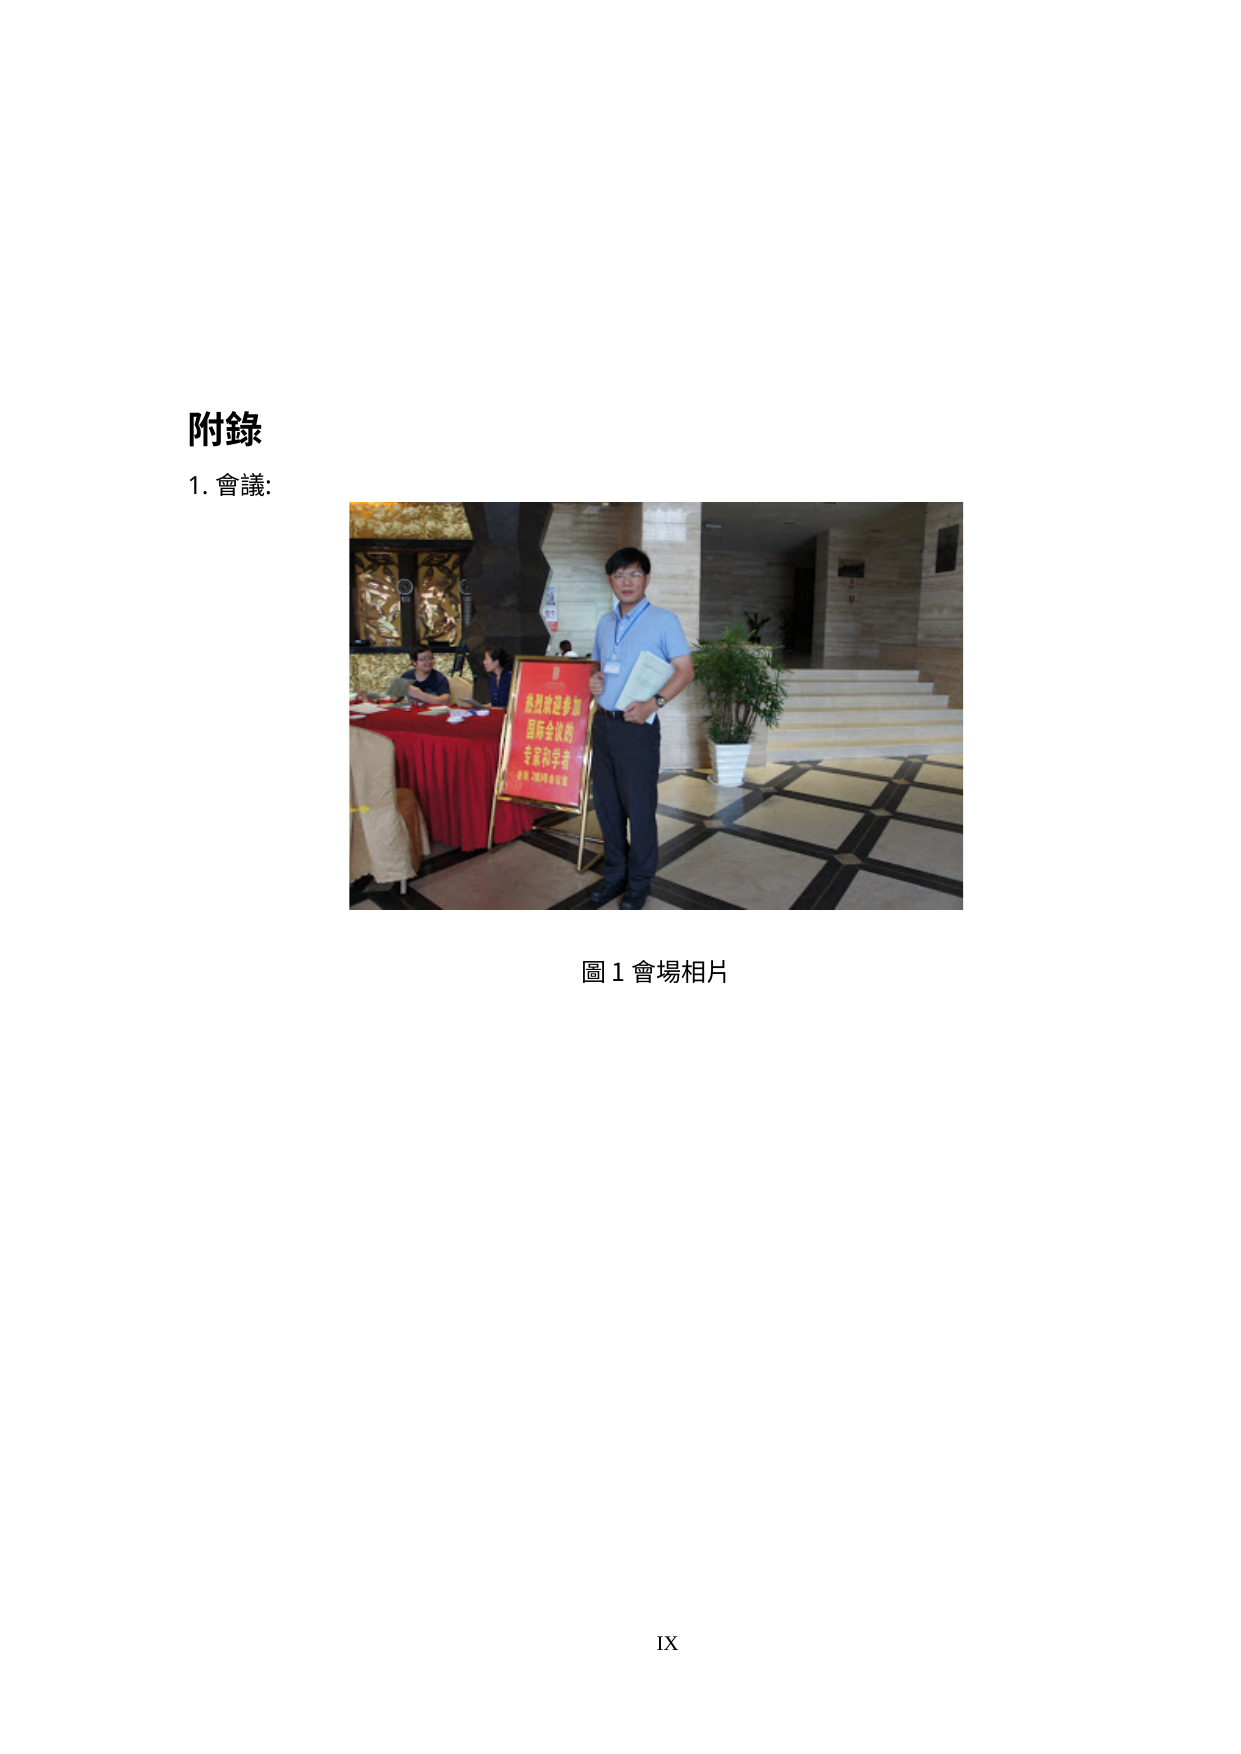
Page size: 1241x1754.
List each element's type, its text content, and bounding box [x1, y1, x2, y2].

text 圖1 會場相片 [187, 952, 1125, 989]
picture [349, 502, 964, 910]
text 附錄 [187, 389, 1125, 464]
text 1. 會議: [187, 464, 1125, 502]
